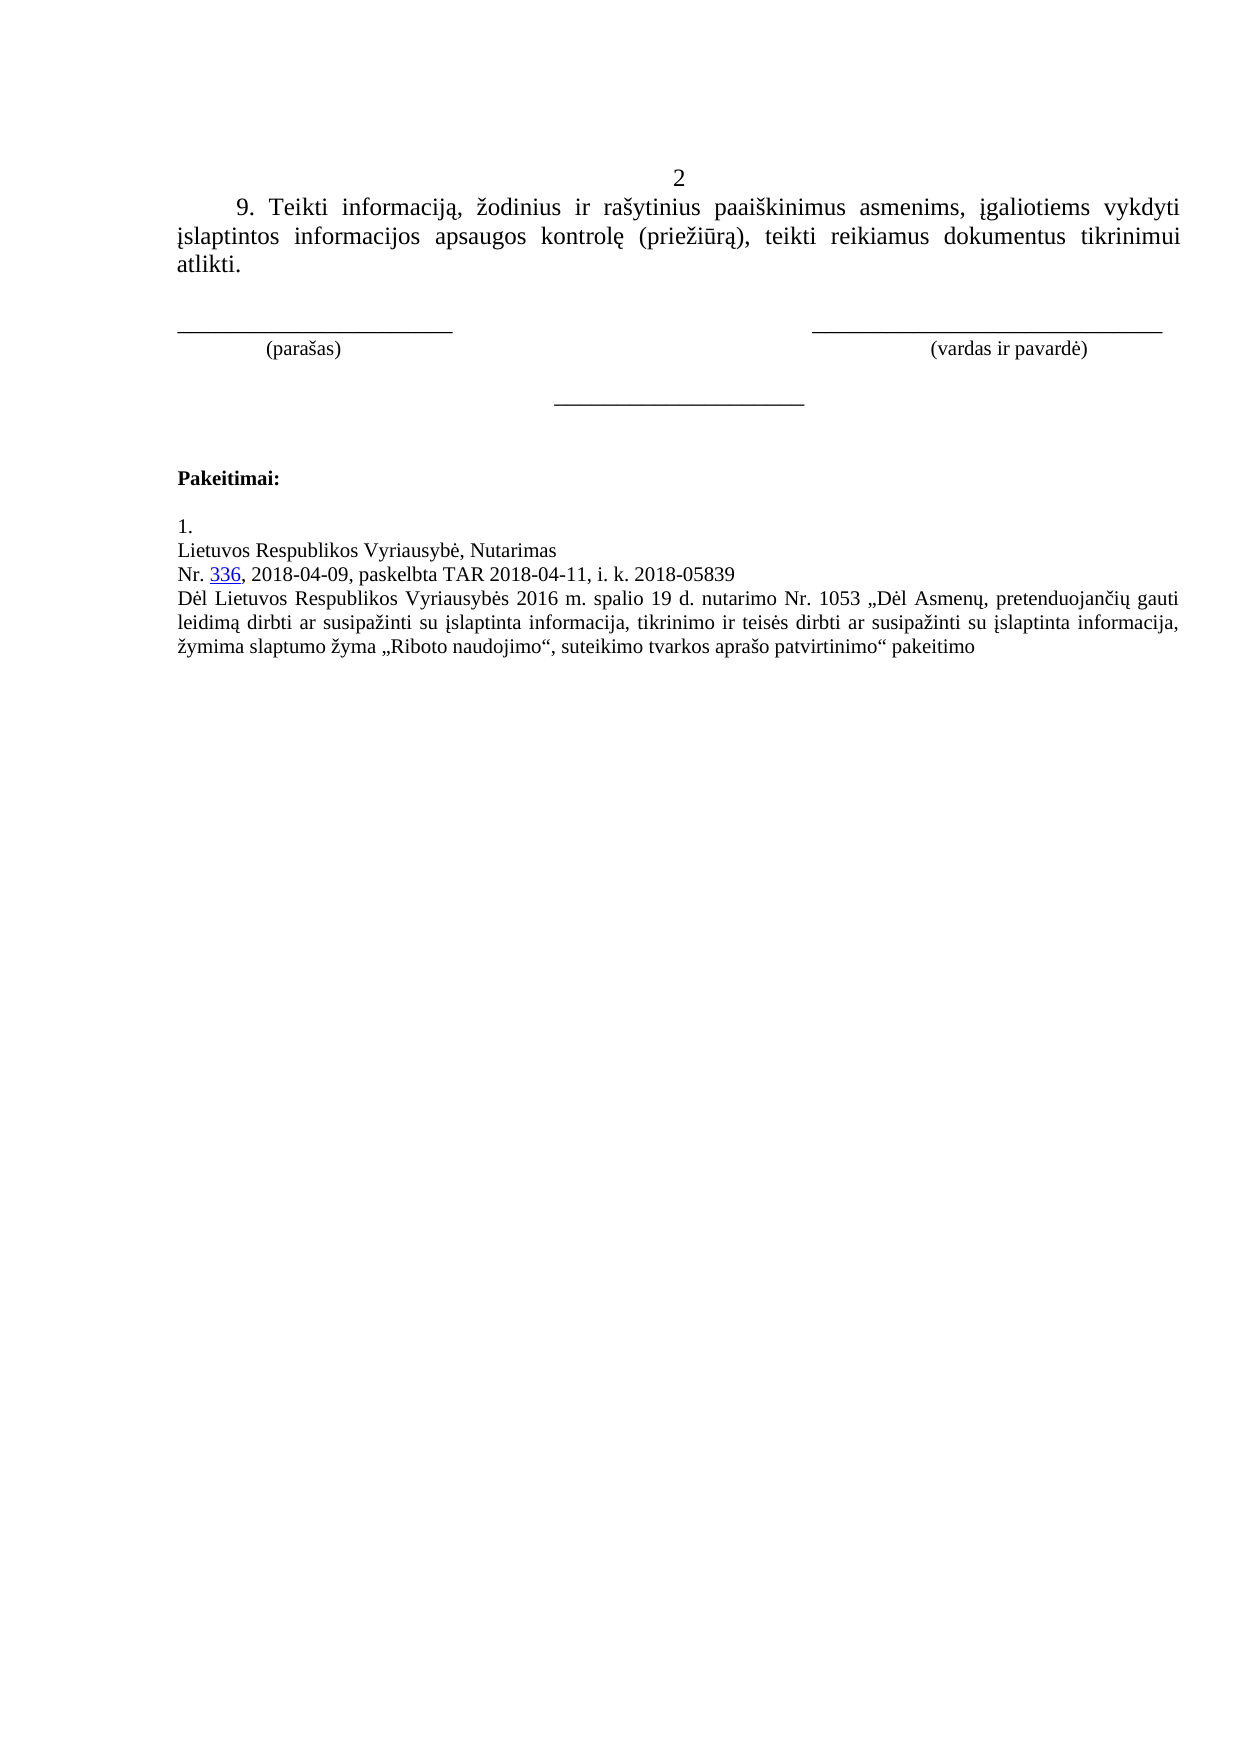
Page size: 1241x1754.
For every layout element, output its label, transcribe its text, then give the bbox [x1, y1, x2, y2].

text –––––––––––––––––––– [177, 388, 1181, 417]
text Pakeitimai: [177, 465, 1181, 489]
text (parašas) (vardas ir pavardė) [177, 336, 1181, 360]
text Nr. 336, 2018-04-09, paskelbta TAR 2018-04-11, i. k. 2018-05839 [177, 562, 1181, 586]
text ______________________ ____________________________ [177, 307, 1181, 336]
text Lietuvos Respublikos Vyriausybė, Nutarimas [177, 538, 1181, 562]
text Dėl Lietuvos Respublikos Vyriausybės 2016 m. spalio 19 d. nutarimo Nr. 1053 „Dėl Asmenų, pretenduojančių gauti leidimą dirbti ar susipažinti su įslaptinta informacija, tikrinimo ir teisės dirbti ar susipažinti su įslaptinta informacija, žymima slaptumo žyma „Riboto naudojimo“, suteikimo tvarkos aprašo patvirtinimo“ pakeitimo [177, 586, 1181, 658]
text 9. Teikti informaciją, žodinius ir rašytinius paaiškinimus asmenims, įgaliotiems vykdyti įslaptintos informacijos apsaugos kontrolę (priežiūrą), teikti reikiamus dokumentus tikrinimui atlikti. [177, 192, 1181, 278]
text 1. [177, 513, 1181, 538]
